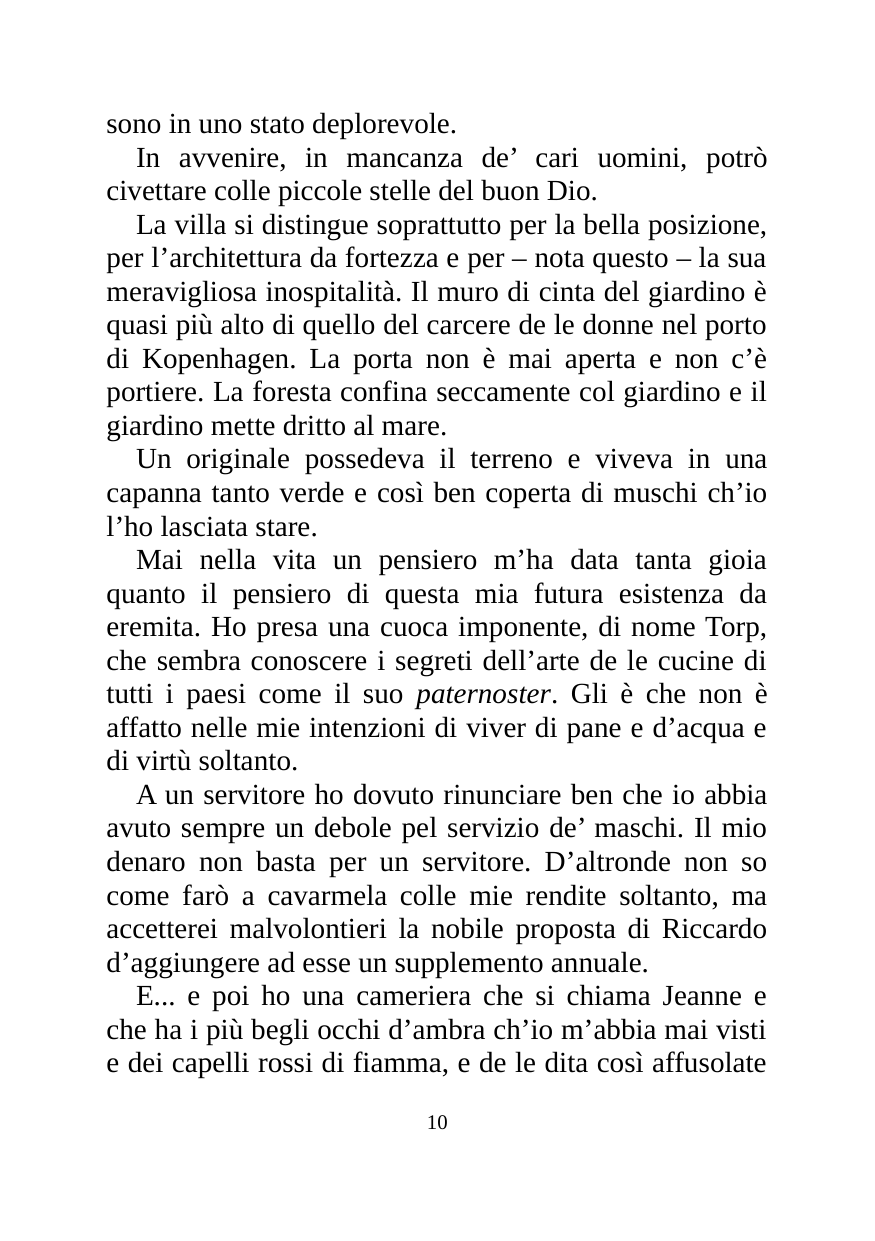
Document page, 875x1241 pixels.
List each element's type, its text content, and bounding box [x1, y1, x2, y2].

text Un originale possedeva il terreno e viveva in una capanna tanto verde e così ben coperta di muschi ch’io l’ho lasciata stare. [106, 442, 768, 542]
text La villa si distingue soprattutto per la bella posizione, per l’architettura da fortezza e per – nota questo – la sua meravigliosa inospitalità. Il muro di cinta del giardino è quasi più alto di quello del carcere de le donne nel porto di Kopenhagen. La porta non è mai aperta e non c’è portiere. La foresta confina seccamente col giardino e il giardino mette dritto al mare. [106, 207, 768, 442]
text E... e poi ho una cameriera che si chiama Jeanne e che ha i più begli occhi d’ambra ch’io m’abbia mai visti e dei capelli rossi di fiamma, e de le dita così affusolate [106, 978, 768, 1079]
text In avvenire, in mancanza de’ cari uomini, potrò civettare colle piccole stelle del buon Dio. [106, 140, 768, 207]
text A un servitore ho dovuto rinunciare ben che io abbia avuto sempre un debole pel servizio de’ maschi. Il mio denaro non basta per un servitore. D’altronde non so come farò a cavarmela colle mie rendite soltanto, ma accetterei malvolontieri la nobile proposta di Riccardo d’aggiungere ad esse un supplemento annuale. [106, 777, 768, 978]
text Mai nella vita un pensiero m’ha data tanta gioia quanto il pensiero di questa mia futura esistenza da eremita. Ho presa una cuoca imponente, di nome Torp, che sembra conoscere i segreti dell’arte de le cucine di tutti i paesi come il suo paternoster. Gli è che non è affatto nelle mie intenzioni di viver di pane e d’acqua e di virtù soltanto. [106, 542, 768, 777]
text sono in uno stato deplorevole. [106, 106, 768, 140]
